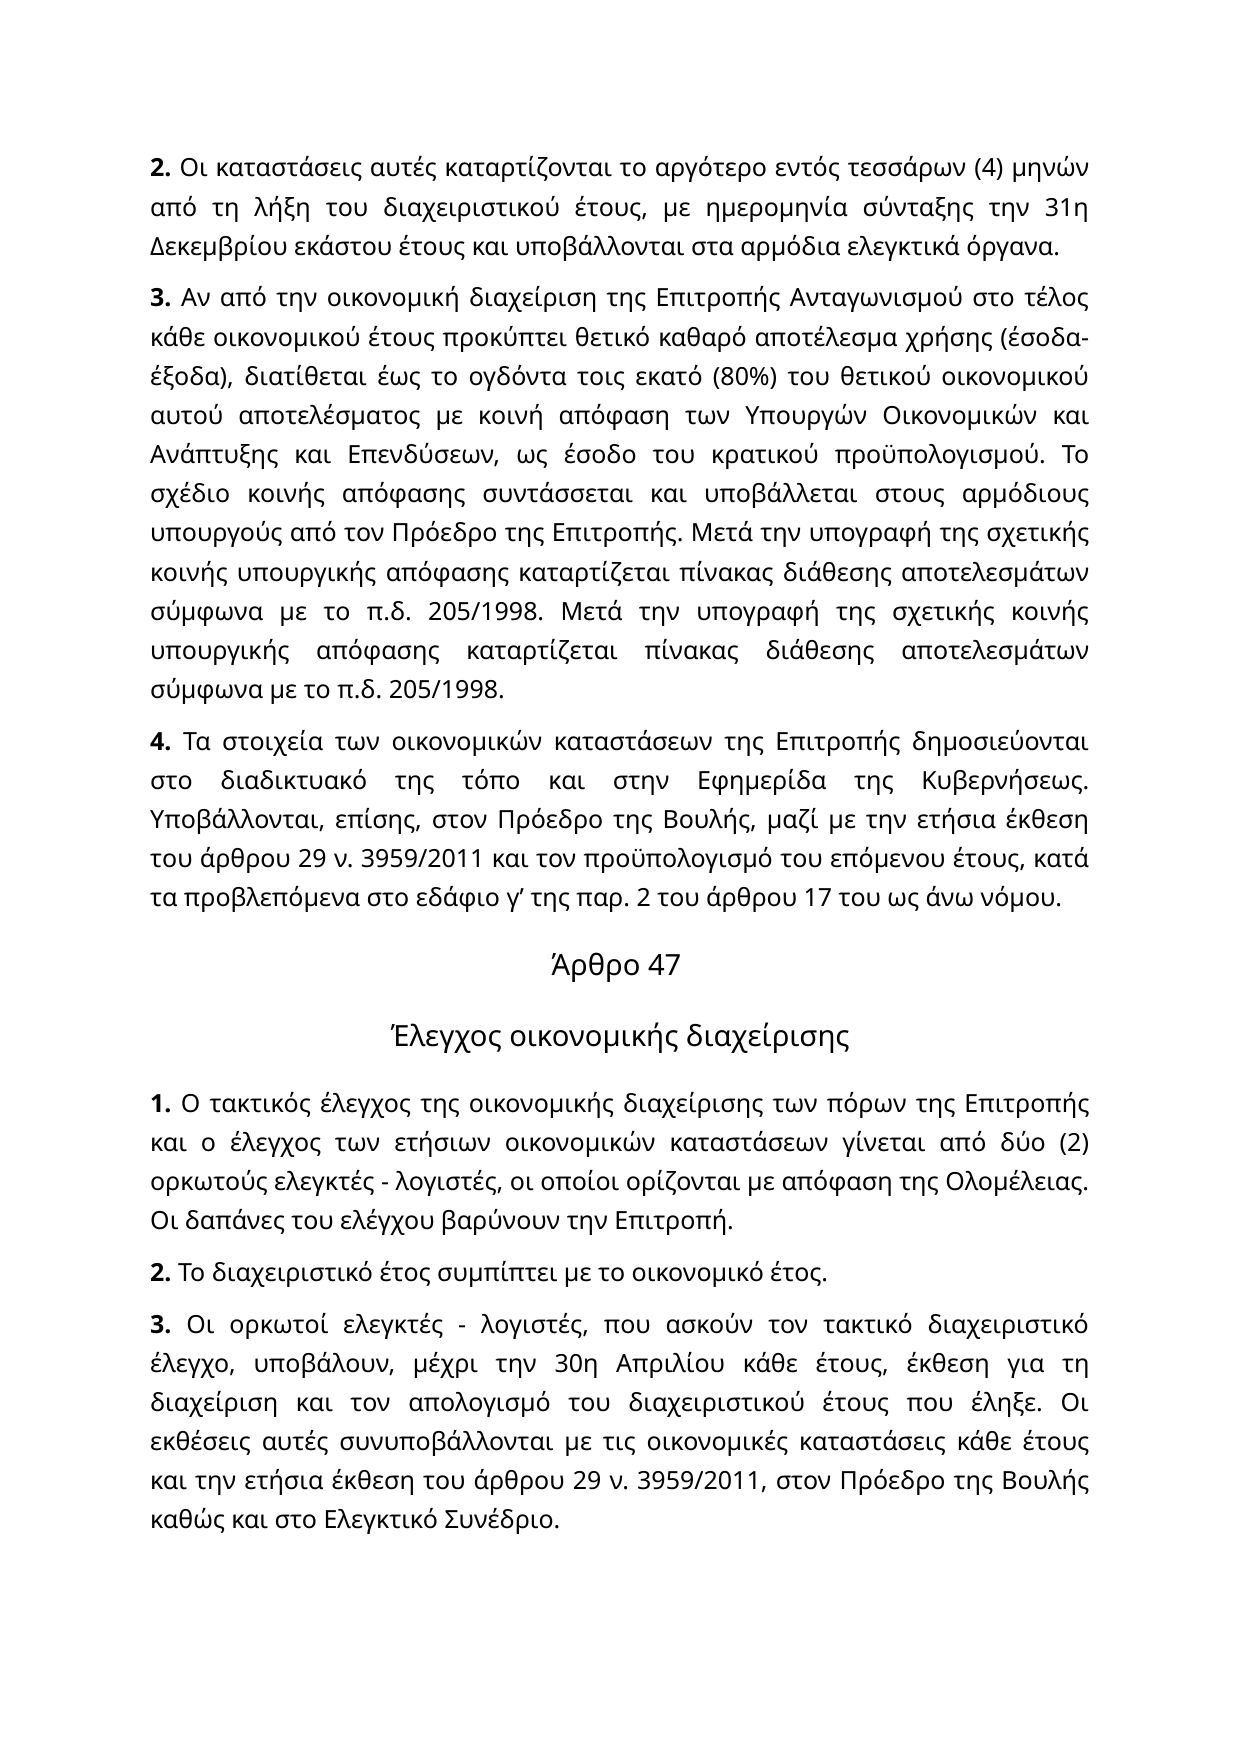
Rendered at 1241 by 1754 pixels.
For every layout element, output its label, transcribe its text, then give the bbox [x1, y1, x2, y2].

text 3. Αν από την οικονομική διαχείριση της Επιτροπής Ανταγωνισμού στο τέλος κάθε οικονομικού έτους προκύπτει θετικό καθαρό αποτέλεσμα χρήσης (έσοδα-έξοδα), διατίθεται έως το ογδόντα τοις εκατό (80%) του θετικού οικονομικού αυτού αποτελέσματος με κοινή απόφαση των Υπουργών Οικονομικών και Ανάπτυξης και Επενδύσεων, ως έσοδο του κρατικού προϋπολογισμού. Το σχέδιο κοινής απόφασης συντάσσεται και υποβάλλεται στους αρμόδιους υπουργούς από τον Πρόεδρο της Επιτροπής. Μετά την υπογραφή της σχετικής κοινής υπουργικής απόφασης καταρτίζεται πίνακας διάθεσης αποτελεσμάτων σύμφωνα με το π.δ. 205/1998. Μετά την υπογραφή της σχετικής κοινής υπουργικής απόφασης καταρτίζεται πίνακας διάθεσης αποτελεσμάτων σύμφωνα με το π.δ. 205/1998. [150, 280, 1090, 706]
text 3. Οι ορκωτοί ελεγκτές - λογιστές, που ασκούν τον τακτικό διαχειριστικό έλεγχο, υποβάλουν, μέχρι την 30η Απριλίου κάθε έτους, έκθεση για τη διαχείριση και τον απολογισμό του διαχειριστικού έτους που έληξε. Οι εκθέσεις αυτές συνυποβάλλονται με τις οικονομικές καταστάσεις κάθε έτους και την ετήσια έκθεση του άρθρου 29 ν. 3959/2011, στον Πρόεδρο της Βουλής καθώς και στο Ελεγκτικό Συνέδριο. [150, 1306, 1090, 1536]
text 1. Ο τακτικός έλεγχος της οικονομικής διαχείρισης των πόρων της Επιτροπής και ο έλεγχος των ετήσιων οικονομικών καταστάσεων γίνεται από δύο (2) ορκωτούς ελεγκτές - λογιστές, οι οποίοι ορίζονται με απόφαση της Ολομέλειας. Οι δαπάνες του ελέγχου βαρύνουν την Επιτροπή. [150, 1085, 1090, 1237]
text 2. Οι καταστάσεις αυτές καταρτίζονται το αργότερο εντός τεσσάρων (4) μηνών από τη λήξη του διαχειριστικού έτους, με ημερομηνία σύνταξης την 31η Δεκεμβρίου εκάστου έτους και υποβάλλονται στα αρμόδια ελεγκτικά όργανα. [150, 150, 1090, 262]
subtitle Έλεγχος οικονομικής διαχείρισης [150, 1015, 1090, 1054]
subtitle Άρθρο 47 [150, 944, 1090, 984]
text 2. Το διαχειριστικό έτος συμπίπτει με το οικονομικό έτος. [150, 1254, 1090, 1289]
text 4. Τα στοιχεία των οικονομικών καταστάσεων της Επιτροπής δημοσιεύονται στο διαδικτυακό της τόπο και στην Εφημερίδα της Κυβερνήσεως. Υποβάλλονται, επίσης, στον Πρόεδρο της Βουλής, μαζί με την ετήσια έκθεση του άρθρου 29 ν. 3959/2011 και τον προϋπολογισμό του επόμενου έτους, κατά τα προβλεπόμενα στο εδάφιο γ’ της παρ. 2 του άρθρου 17 του ως άνω νόμου. [150, 723, 1090, 914]
